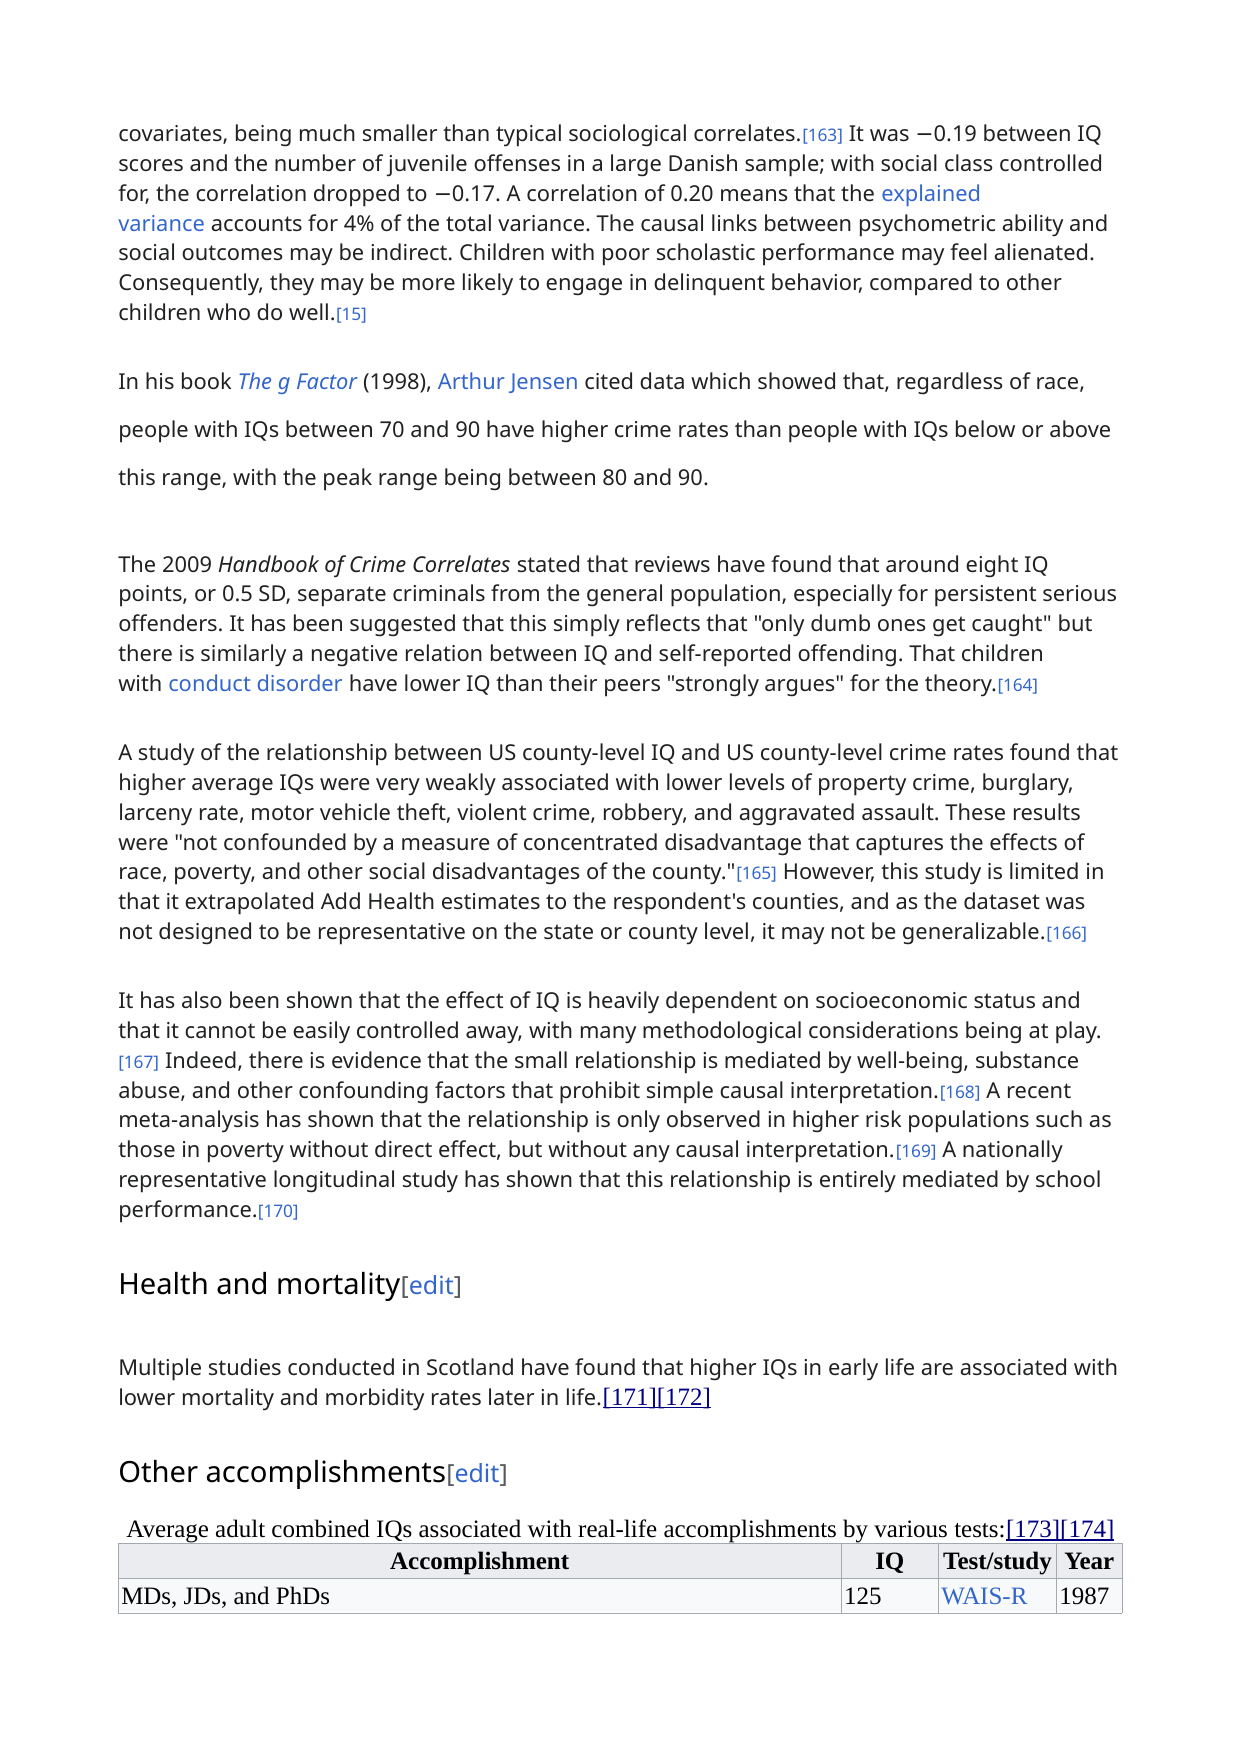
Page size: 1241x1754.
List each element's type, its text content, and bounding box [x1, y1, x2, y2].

table_header IQ [842, 1544, 938, 1578]
subtitle Other accomplishments[edit] [118, 1451, 1122, 1491]
table_header Test/study [939, 1544, 1056, 1578]
text covariates, being much smaller than typical sociological correlates.[163] It was −0.19 between IQ scores and the number of juvenile offenses in a large Danish sample; with social class controlled for, the correlation dropped to −0.17. A correlation of 0.20 means that the explained variance accounts for 4% of the total variance. The causal links between psychometric ability and social outcomes may be indirect. Children with poor scholastic performance may feel alienated. Consequently, they may be more likely to engage in delinquent behavior, compared to other children who do well.[15] [118, 118, 1122, 327]
text It has also been shown that the effect of IQ is heavily dependent on socioeconomic status and that it cannot be easily controlled away, with many methodological considerations being at play.[167] Indeed, there is evidence that the small relationship is mediated by well-being, substance abuse, and other confounding factors that prohibit simple causal interpretation.[168] A recent meta-analysis has shown that the relationship is only observed in higher risk populations such as those in poverty without direct effect, but without any causal interpretation.[169] A nationally representative longitudinal study has shown that this relationship is entirely mediated by school performance.[170] [118, 985, 1122, 1224]
subtitle Health and mortality[edit] [118, 1263, 1122, 1303]
text In his book The g Factor (1998), Arthur Jensen cited data which showed that, regardless of race, people with IQs between 70 and 90 have higher crime rates than people with IQs below or above this range, with the peak range being between 80 and 90. [118, 366, 1122, 491]
text The 2009 Handbook of Crime Correlates stated that reviews have found that around eight IQ points, or 0.5 SD, separate criminals from the general population, especially for persistent serious offenders. It has been suggested that this simply reflects that "only dumb ones get caught" but there is similarly a negative relation between IQ and self-reported offending. That children with conduct disorder have lower IQ than their peers "strongly argues" for the theory.[164] [118, 549, 1122, 698]
text Average adult combined IQs associated with real-life accomplishments by various tests:[173][174] [118, 1514, 1122, 1543]
table_header Year [1057, 1544, 1122, 1578]
table_cell 1987 [1057, 1579, 1122, 1612]
table_cell WAIS-R [939, 1579, 1056, 1612]
text A study of the relationship between US county-level IQ and US county-level crime rates found that higher average IQs were very weakly associated with lower levels of property crime, burglary, larceny rate, motor vehicle theft, violent crime, robbery, and aggravated assault. These results were "not confounded by a measure of concentrated disadvantage that captures the effects of race, poverty, and other social disadvantages of the county."[165] However, this study is limited in that it extrapolated Add Health estimates to the respondent's counties, and as the dataset was not designed to be representative on the state or county level, it may not be generalizable.[166] [118, 737, 1122, 946]
text Multiple studies conducted in Scotland have found that higher IQs in early life are associated with lower mortality and morbidity rates later in life.[171][172] [118, 1352, 1122, 1411]
table_header Accomplishment [119, 1544, 841, 1578]
table_cell MDs, JDs, and PhDs [119, 1579, 841, 1612]
table_cell 125 [842, 1579, 938, 1612]
